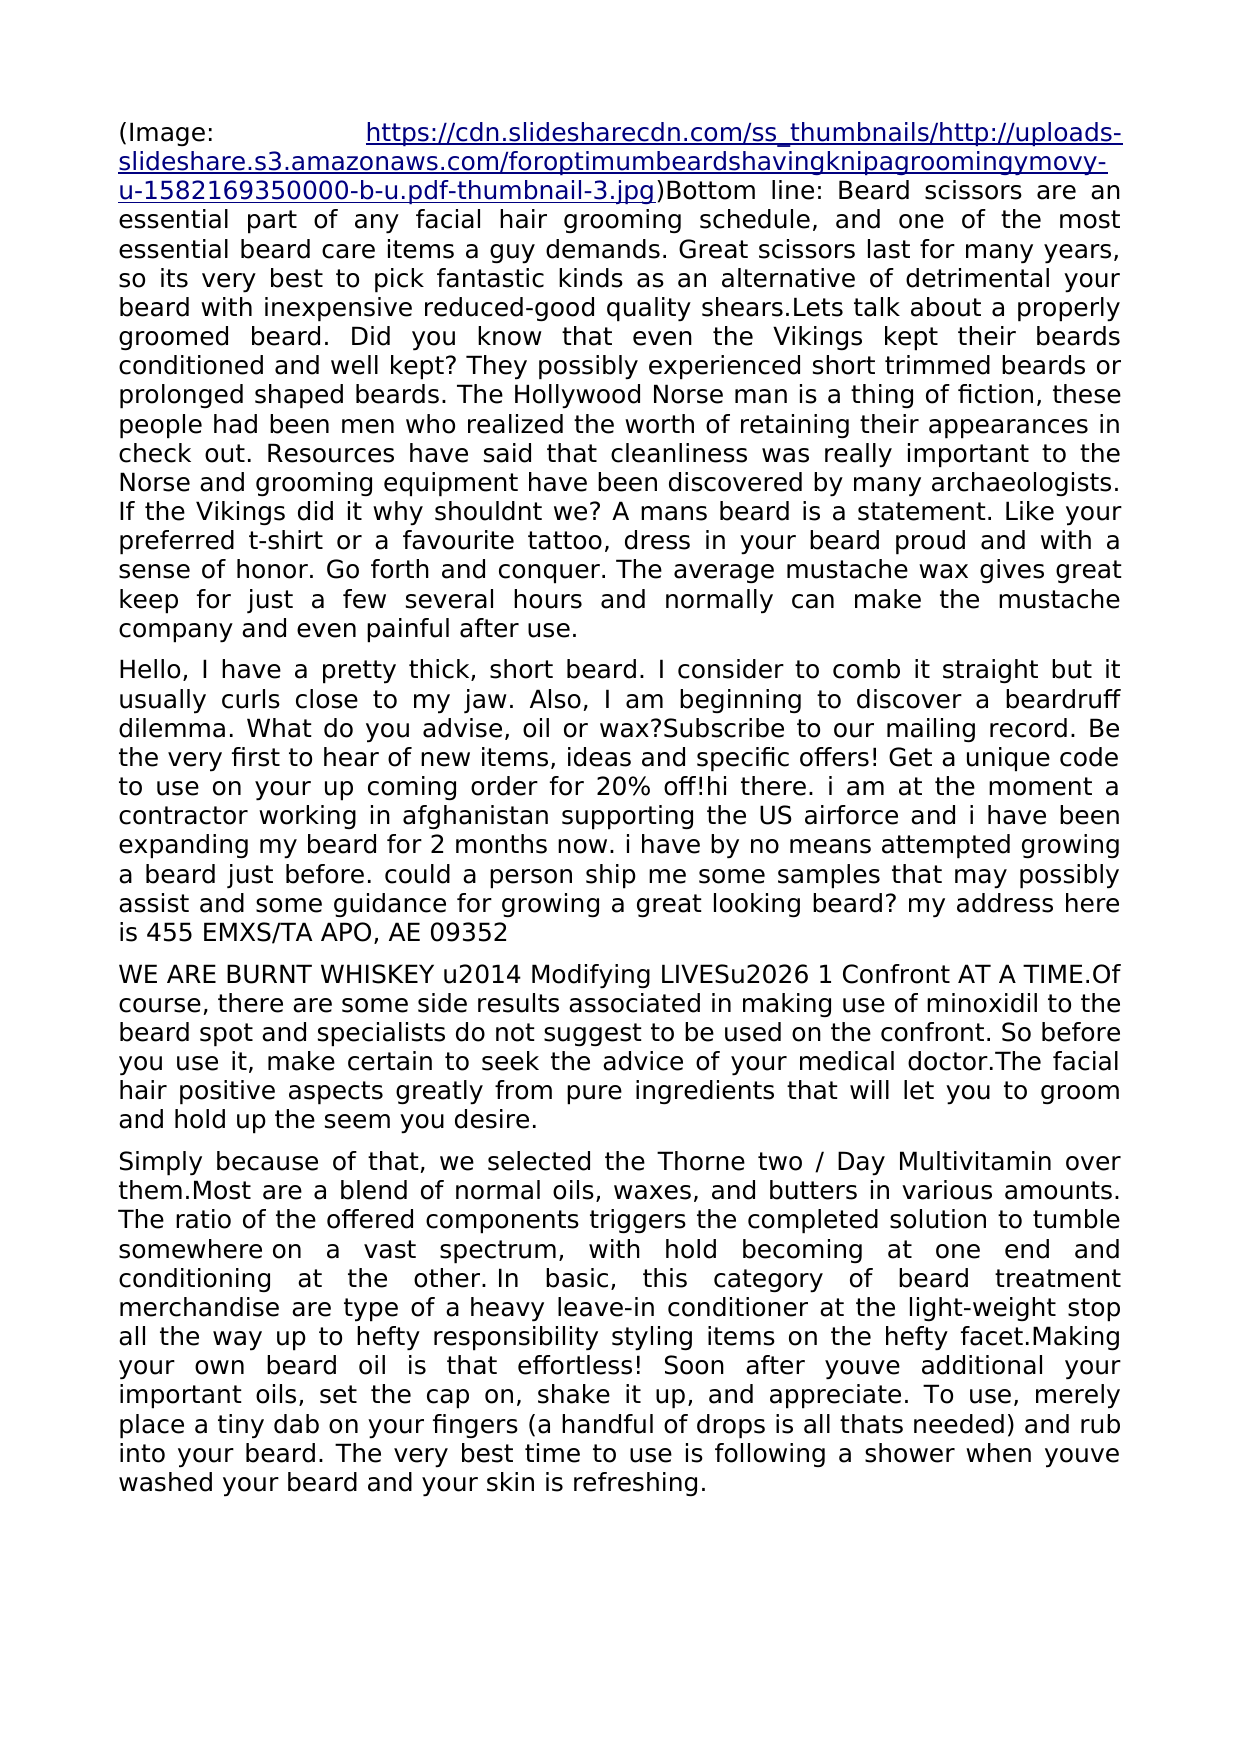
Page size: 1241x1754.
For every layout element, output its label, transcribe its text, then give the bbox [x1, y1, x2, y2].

text WE ARE BURNT WHISKEY u2014 Modifying LIVESu2026 1 Confront AT A TIME.Of course, there are some side results associated in making use of minoxidil to the beard spot and specialists do not suggest to be used on the confront. So before you use it, make certain to seek the advice of your medical doctor.The facial hair positive aspects greatly from pure ingredients that will let you to groom and hold up the seem you desire. [118, 960, 1122, 1135]
text (Image: https://cdn.slidesharecdn.com/ss_thumbnails/http://uploads-slideshare.s3.amazonaws.com/foroptimumbeardshavingknipagroomingymovy-u-1582169350000-b-u.pdf-thumbnail-3.jpg)Bottom line: Beard scissors are an essential part of any facial hair grooming schedule, and one of the most essential beard care items a guy demands. Great scissors last for many years, so its very best to pick fantastic kinds as an alternative of detrimental your beard with inexpensive reduced-good quality shears.Lets talk about a properly groomed beard. Did you know that even the Vikings kept their beards conditioned and well kept? They possibly experienced short trimmed beards or prolonged shaped beards. The Hollywood Norse man is a thing of fiction, these people had been men who realized the worth of retaining their appearances in check out. Resources have said that cleanliness was really important to the Norse and grooming equipment have been discovered by many archaeologists. If the Vikings did it why shouldnt we? A mans beard is a statement. Like your preferred t-shirt or a favourite tattoo, dress in your beard proud and with a sense of honor. Go forth and conquer. The average mustache wax gives great keep for just a few several hours and normally can make the mustache company and even painful after use. [118, 118, 1122, 643]
text Hello, I have a pretty thick, short beard. I consider to comb it straight but it usually curls close to my jaw. Also, I am beginning to discover a beardruff dilemma. What do you advise, oil or wax?Subscribe to our mailing record. Be the very first to hear of new items, ideas and specific offers! Get a unique code to use on your up coming order for 20% off!hi there. i am at the moment a contractor working in afghanistan supporting the US airforce and i have been expanding my beard for 2 months now. i have by no means attempted growing a beard just before. could a person ship me some samples that may possibly assist and some guidance for growing a great looking beard? my address here is 455 EMXS/TA APO, AE 09352 [118, 656, 1122, 947]
text Simply because of that, we selected the Thorne two / Day Multivitamin over them.Most are a blend of normal oils, waxes, and butters in various amounts. The ratio of the offered components triggers the completed solution to tumble somewhere on a vast spectrum, with hold becoming at one end and conditioning at the other. In basic, this category of beard treatment merchandise are type of a heavy leave-in conditioner at the light-weight stop all the way up to hefty responsibility styling items on the hefty facet.Making your own beard oil is that effortless! Soon after youve additional your important oils, set the cap on, shake it up, and appreciate. To use, merely place a tiny dab on your fingers (a handful of drops is all thats needed) and rub into your beard. The very best time to use is following a shower when youve washed your beard and your skin is refreshing. [118, 1147, 1122, 1497]
